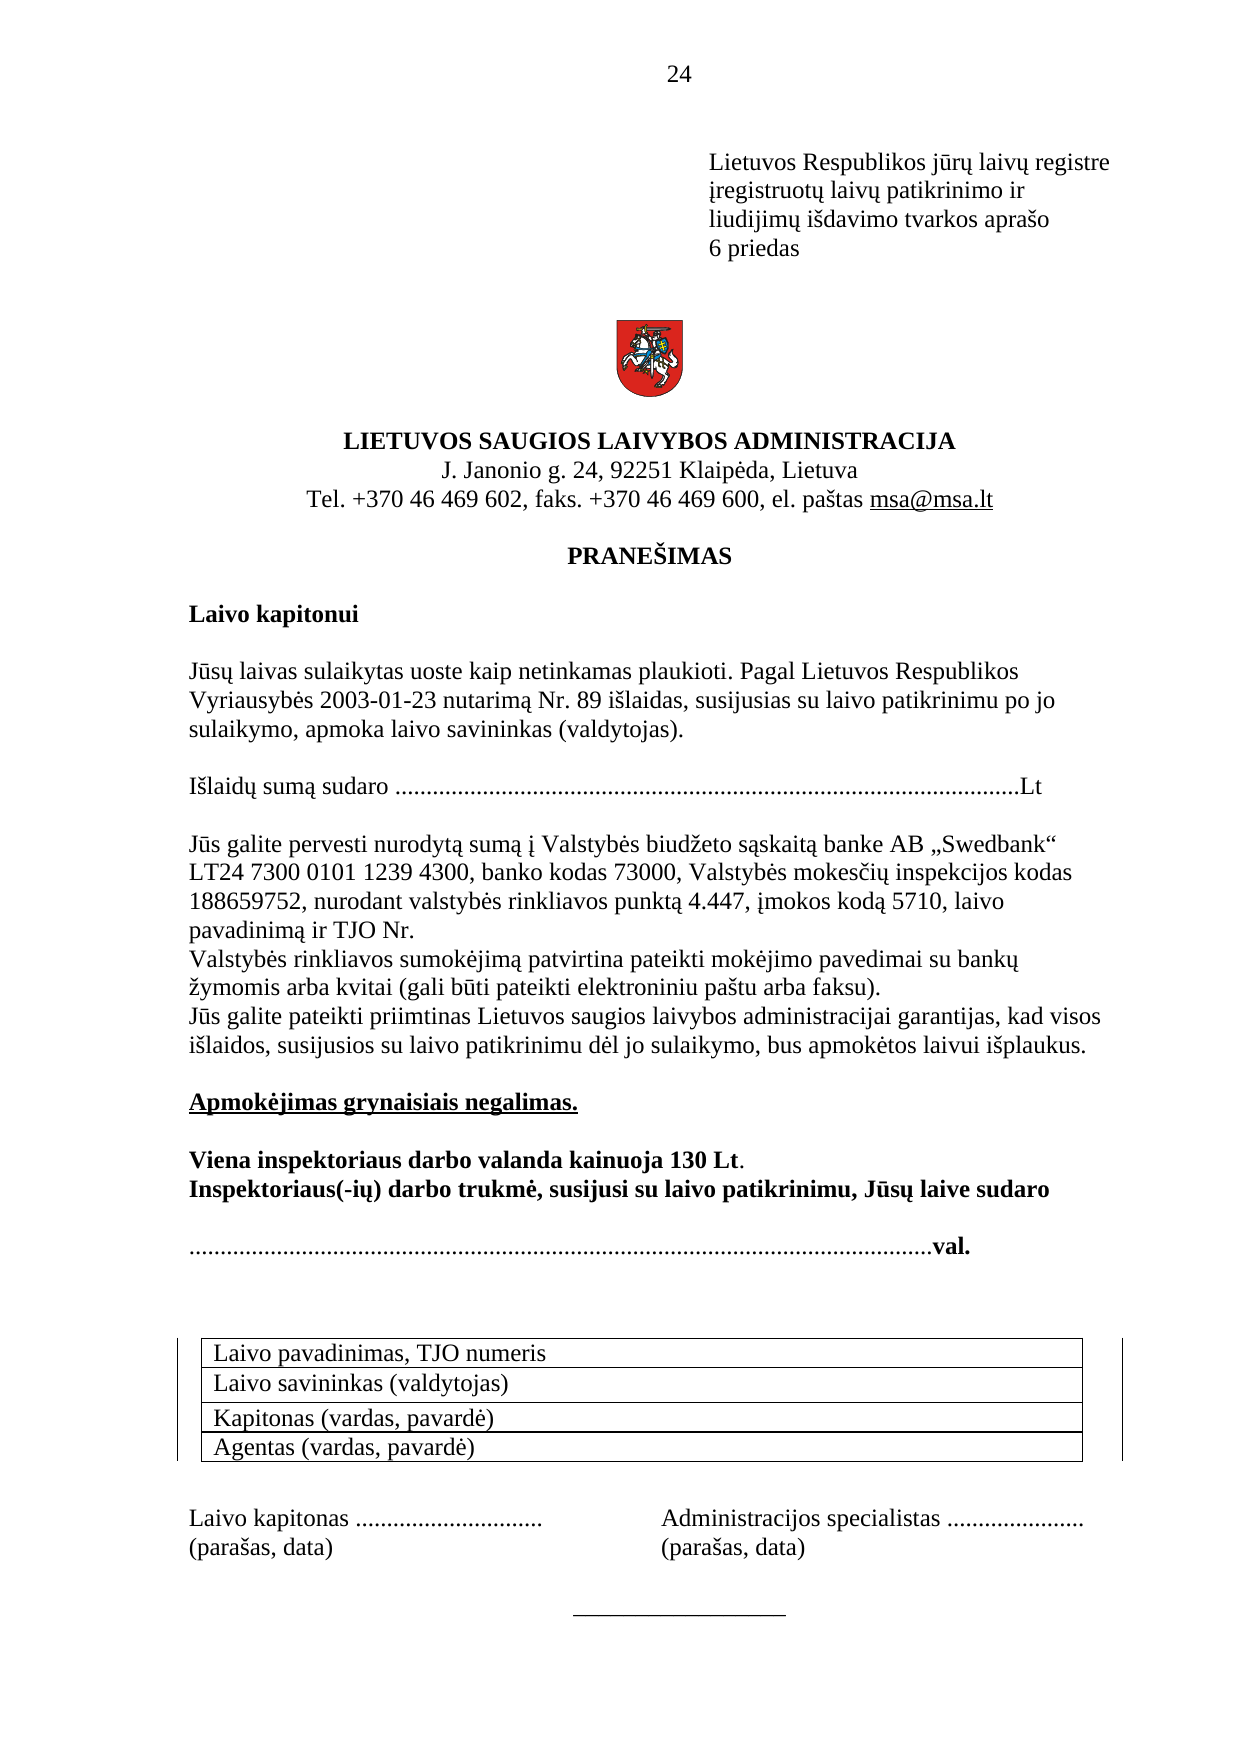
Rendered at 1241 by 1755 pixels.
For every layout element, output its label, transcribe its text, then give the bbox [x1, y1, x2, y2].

table_cell Kapitonas (vardas, pavardė) [202, 1403, 1082, 1431]
text liudijimų išdavimo tvarkos aprašo [177, 204, 1181, 233]
table_cell Laivo savininkas (valdytojas) [202, 1368, 1082, 1402]
table_cell Laivo pavadinimas, TJO numeris [202, 1339, 1082, 1367]
table_cell [1083, 1367, 1122, 1402]
table_cell Laivo kapitonas .............................. (parašas, data) [177, 1504, 649, 1561]
table_cell Administracijos specialistas ...................... (parašas, data) [650, 1504, 1122, 1561]
table_header (herbas) LIETUVOS SAUGIOS LAIVYBOS ADMINISTRACIJA J. Janonio g. 24, 92251 Klaipėda, Lietuva Tel. +370 46 469 602, faks. +370 46 469 600, el. paštas msa@msa.lt PRANEŠIMAS Laivo kapitonui Jūsų laivas sulaikytas uoste kaip netinkamas plaukioti. Pagal Lietuvos Respublikos Vyriausybės 2003-01-23 nutarimą Nr. 89 išlaidas, susijusias su laivo patikrinimu po jo sulaikymo, apmoka laivo savininkas (valdytojas). Išlaidų sumą sudaro ....................................................................................................Lt Jūs galite pervesti nurodytą sumą į Valstybės biudžeto sąskaitą banke AB „Swedbank“ LT24 7300 0101 1239 4300, banko kodas 73000, Valstybės mokesčių inspekcijos kodas 188659752, nurodant valstybės rinkliavos punktą 4.447, įmokos kodą 5710, laivo pavadinimą ir TJO Nr. Valstybės rinkliavos sumokėjimą patvirtina pateikti mokėjimo pavedimai su bankų žymomis arba kvitai (gali būti pateikti elektroniniu paštu arba faksu). Jūs galite pateikti priimtinas Lietuvos saugios laivybos administracijai garantijas, kad visos išlaidos, susijusios su laivo patikrinimu dėl jo sulaikymo, bus apmokėtos laivui išplaukus. Apmokėjimas grynaisiais negalimas. Viena inspektoriaus darbo valanda kainuoja 130 Lt. Inspektoriaus(-ių) darbo trukmė, susijusi su laivo patikrinimu, Jūsų laive sudaro .......................................................................................................................val. [177, 291, 1122, 1337]
table_cell [178, 1338, 201, 1367]
table_cell [178, 1431, 201, 1461]
text _________________ [177, 1590, 1181, 1618]
table_cell [178, 1367, 201, 1402]
table_cell [177, 1461, 1122, 1503]
text Lietuvos Respublikos jūrų laivų registre [177, 147, 1181, 176]
table_cell [1083, 1431, 1122, 1461]
table_cell [1083, 1402, 1122, 1431]
table_cell Agentas (vardas, pavardė) [202, 1433, 1082, 1461]
text įregistruotų laivų patikrinimo ir [177, 176, 1181, 204]
table_cell [178, 1402, 201, 1431]
text 6 priedas [177, 233, 1181, 262]
table_cell [1083, 1338, 1122, 1367]
